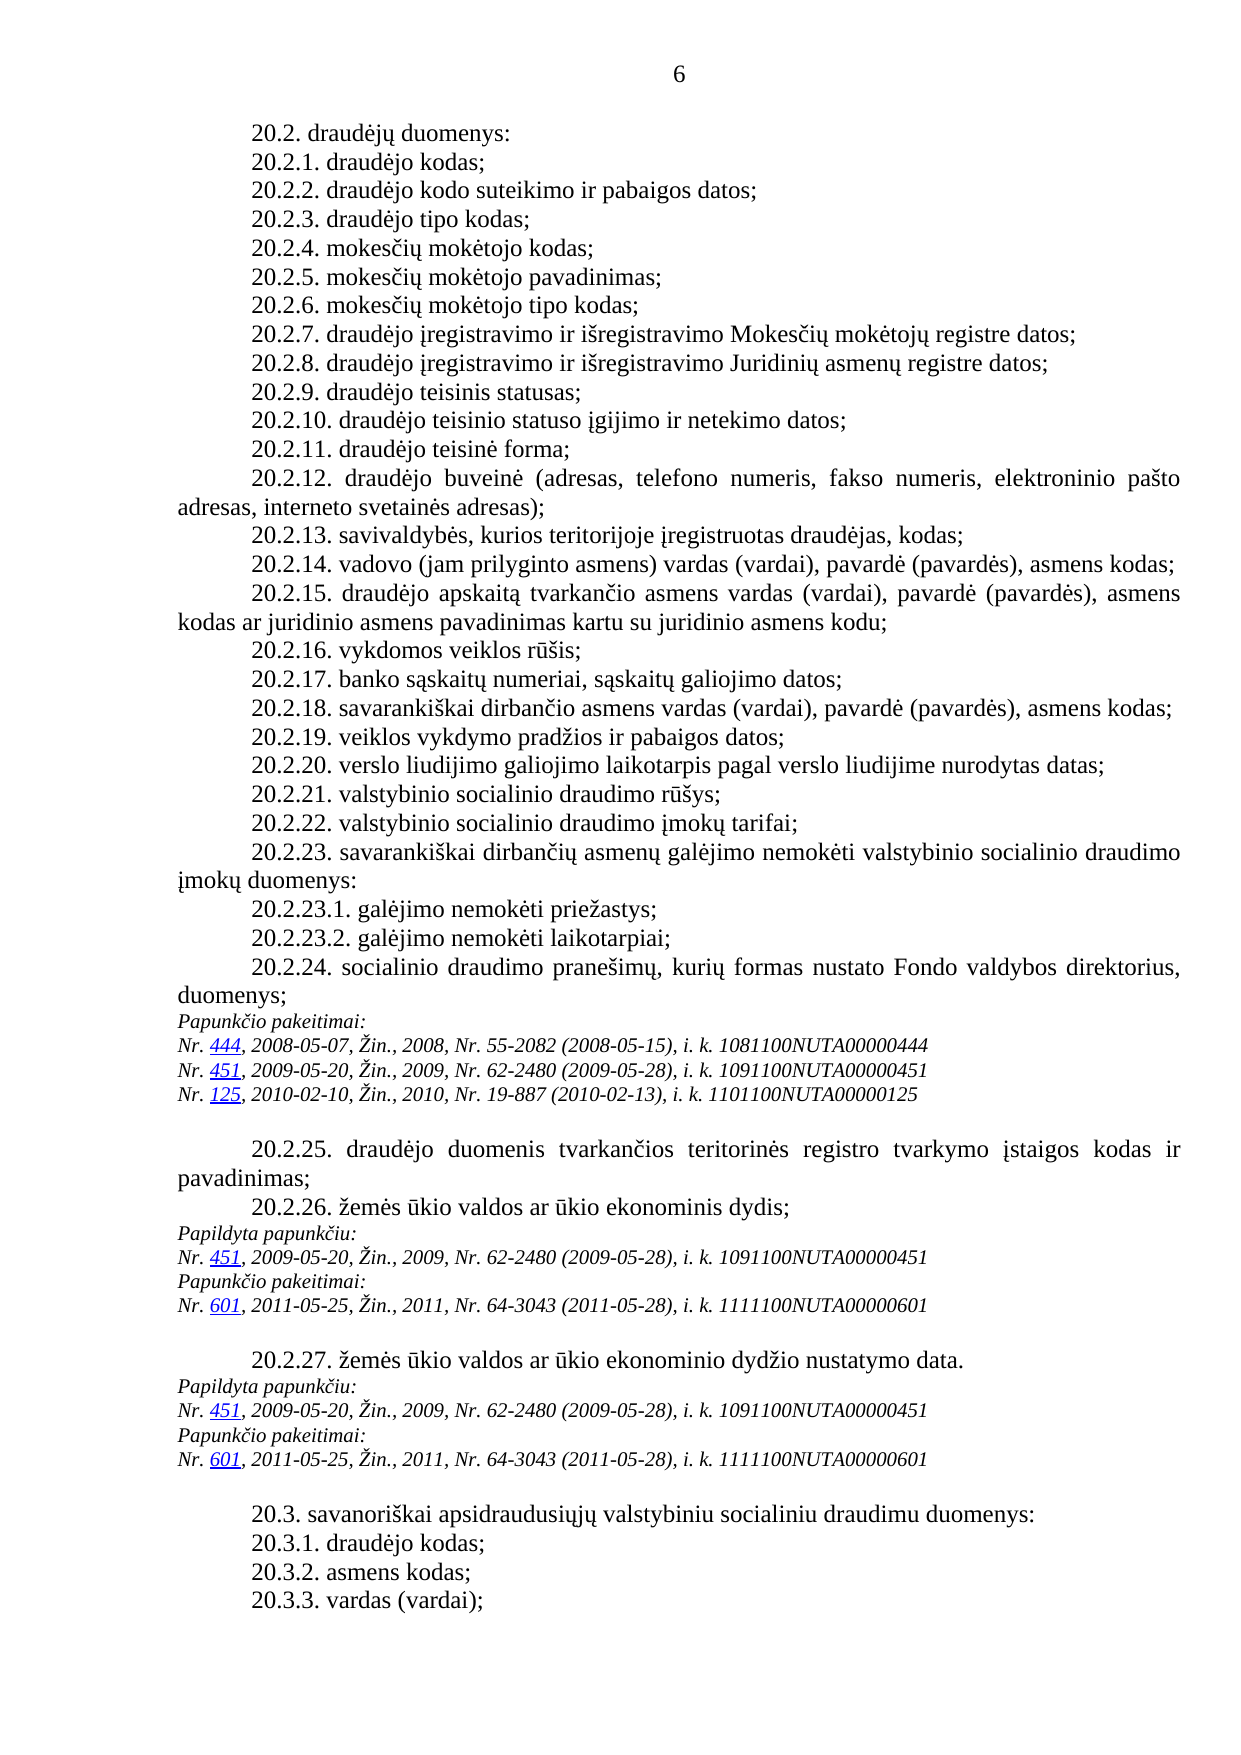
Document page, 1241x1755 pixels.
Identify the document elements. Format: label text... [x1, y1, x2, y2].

text 20.2.3. draudėjo tipo kodas; [177, 204, 1181, 233]
text 20.2.2. draudėjo kodo suteikimo ir pabaigos datos; [177, 176, 1181, 204]
text 20.2.16. vykdomos veiklos rūšis; [177, 636, 1181, 664]
text Nr. 125, 2010-02-10, Žin., 2010, Nr. 19-887 (2010-02-13), i. k. 1101100NUTA00000125 [177, 1082, 1181, 1106]
text 20.3. savanoriškai apsidraudusiųjų valstybiniu socialiniu draudimu duomenys: [177, 1499, 1181, 1528]
text 20.3.1. draudėjo kodas; [177, 1528, 1181, 1557]
text 20.2.8. draudėjo įregistravimo ir išregistravimo Juridinių asmenų registre datos; [177, 348, 1181, 377]
text 20.2.19. veiklos vykdymo pradžios ir pabaigos datos; [177, 722, 1181, 751]
text 20.2.1. draudėjo kodas; [177, 147, 1181, 176]
text 20.2.23.2. galėjimo nemokėti laikotarpiai; [177, 923, 1181, 952]
text Papildyta papunkčiu: [177, 1221, 1181, 1245]
text Nr. 451, 2009-05-20, Žin., 2009, Nr. 62-2480 (2009-05-28), i. k. 1091100NUTA00000451 [177, 1057, 1181, 1082]
text 20.2.23. savarankiškai dirbančių asmenų galėjimo nemokėti valstybinio socialinio draudimo įmokų duomenys: [177, 837, 1181, 894]
text Papunkčio pakeitimai: [177, 1269, 1181, 1293]
text Nr. 601, 2011-05-25, Žin., 2011, Nr. 64-3043 (2011-05-28), i. k. 1111100NUTA00000601 [177, 1293, 1181, 1317]
text 20.2.18. savarankiškai dirbančio asmens vardas (vardai), pavardė (pavardės), asmens kodas; [177, 693, 1181, 722]
text 20.2. draudėjų duomenys: [177, 118, 1181, 147]
text Papunkčio pakeitimai: [177, 1009, 1181, 1033]
text 20.2.21. valstybinio socialinio draudimo rūšys; [177, 779, 1181, 808]
text 20.2.14. vadovo (jam prilyginto asmens) vardas (vardai), pavardė (pavardės), asmens kodas; [177, 549, 1181, 578]
text 20.2.6. mokesčių mokėtojo tipo kodas; [177, 291, 1181, 319]
text 20.2.27. žemės ūkio valdos ar ūkio ekonominio dydžio nustatymo data. [177, 1346, 1181, 1374]
text Nr. 451, 2009-05-20, Žin., 2009, Nr. 62-2480 (2009-05-28), i. k. 1091100NUTA00000451 [177, 1245, 1181, 1269]
text 20.3.2. asmens kodas; [177, 1557, 1181, 1586]
text 20.3.3. vardas (vardai); [177, 1586, 1181, 1614]
text Papildyta papunkčiu: [177, 1374, 1181, 1398]
text 20.2.10. draudėjo teisinio statuso įgijimo ir netekimo datos; [177, 406, 1181, 434]
text 20.2.17. banko sąskaitų numeriai, sąskaitų galiojimo datos; [177, 664, 1181, 693]
text 20.2.12. draudėjo buveinė (adresas, telefono numeris, fakso numeris, elektroninio pašto adresas, interneto svetainės adresas); [177, 463, 1181, 521]
text 20.2.24. socialinio draudimo pranešimų, kurių formas nustato Fondo valdybos direktorius, duomenys; [177, 952, 1181, 1009]
text 20.2.26. žemės ūkio valdos ar ūkio ekonominis dydis; [177, 1192, 1181, 1221]
text 20.2.13. savivaldybės, kurios teritorijoje įregistruotas draudėjas, kodas; [177, 521, 1181, 549]
text 20.2.5. mokesčių mokėtojo pavadinimas; [177, 262, 1181, 291]
text Papunkčio pakeitimai: [177, 1422, 1181, 1447]
text 20.2.22. valstybinio socialinio draudimo įmokų tarifai; [177, 808, 1181, 837]
text 20.2.20. verslo liudijimo galiojimo laikotarpis pagal verslo liudijime nurodytas datas; [177, 751, 1181, 779]
text Nr. 444, 2008-05-07, Žin., 2008, Nr. 55-2082 (2008-05-15), i. k. 1081100NUTA00000444 [177, 1033, 1181, 1057]
text 20.2.11. draudėjo teisinė forma; [177, 434, 1181, 463]
text 20.2.9. draudėjo teisinis statusas; [177, 377, 1181, 406]
text 20.2.25. draudėjo duomenis tvarkančios teritorinės registro tvarkymo įstaigos kodas ir pavadinimas; [177, 1134, 1181, 1192]
text Nr. 451, 2009-05-20, Žin., 2009, Nr. 62-2480 (2009-05-28), i. k. 1091100NUTA00000451 [177, 1398, 1181, 1422]
text 20.2.4. mokesčių mokėtojo kodas; [177, 233, 1181, 262]
text 20.2.15. draudėjo apskaitą tvarkančio asmens vardas (vardai), pavardė (pavardės), asmens kodas ar juridinio asmens pavadinimas kartu su juridinio asmens kodu; [177, 578, 1181, 636]
text 20.2.7. draudėjo įregistravimo ir išregistravimo Mokesčių mokėtojų registre datos; [177, 319, 1181, 348]
text 20.2.23.1. galėjimo nemokėti priežastys; [177, 894, 1181, 923]
text Nr. 601, 2011-05-25, Žin., 2011, Nr. 64-3043 (2011-05-28), i. k. 1111100NUTA00000601 [177, 1447, 1181, 1471]
